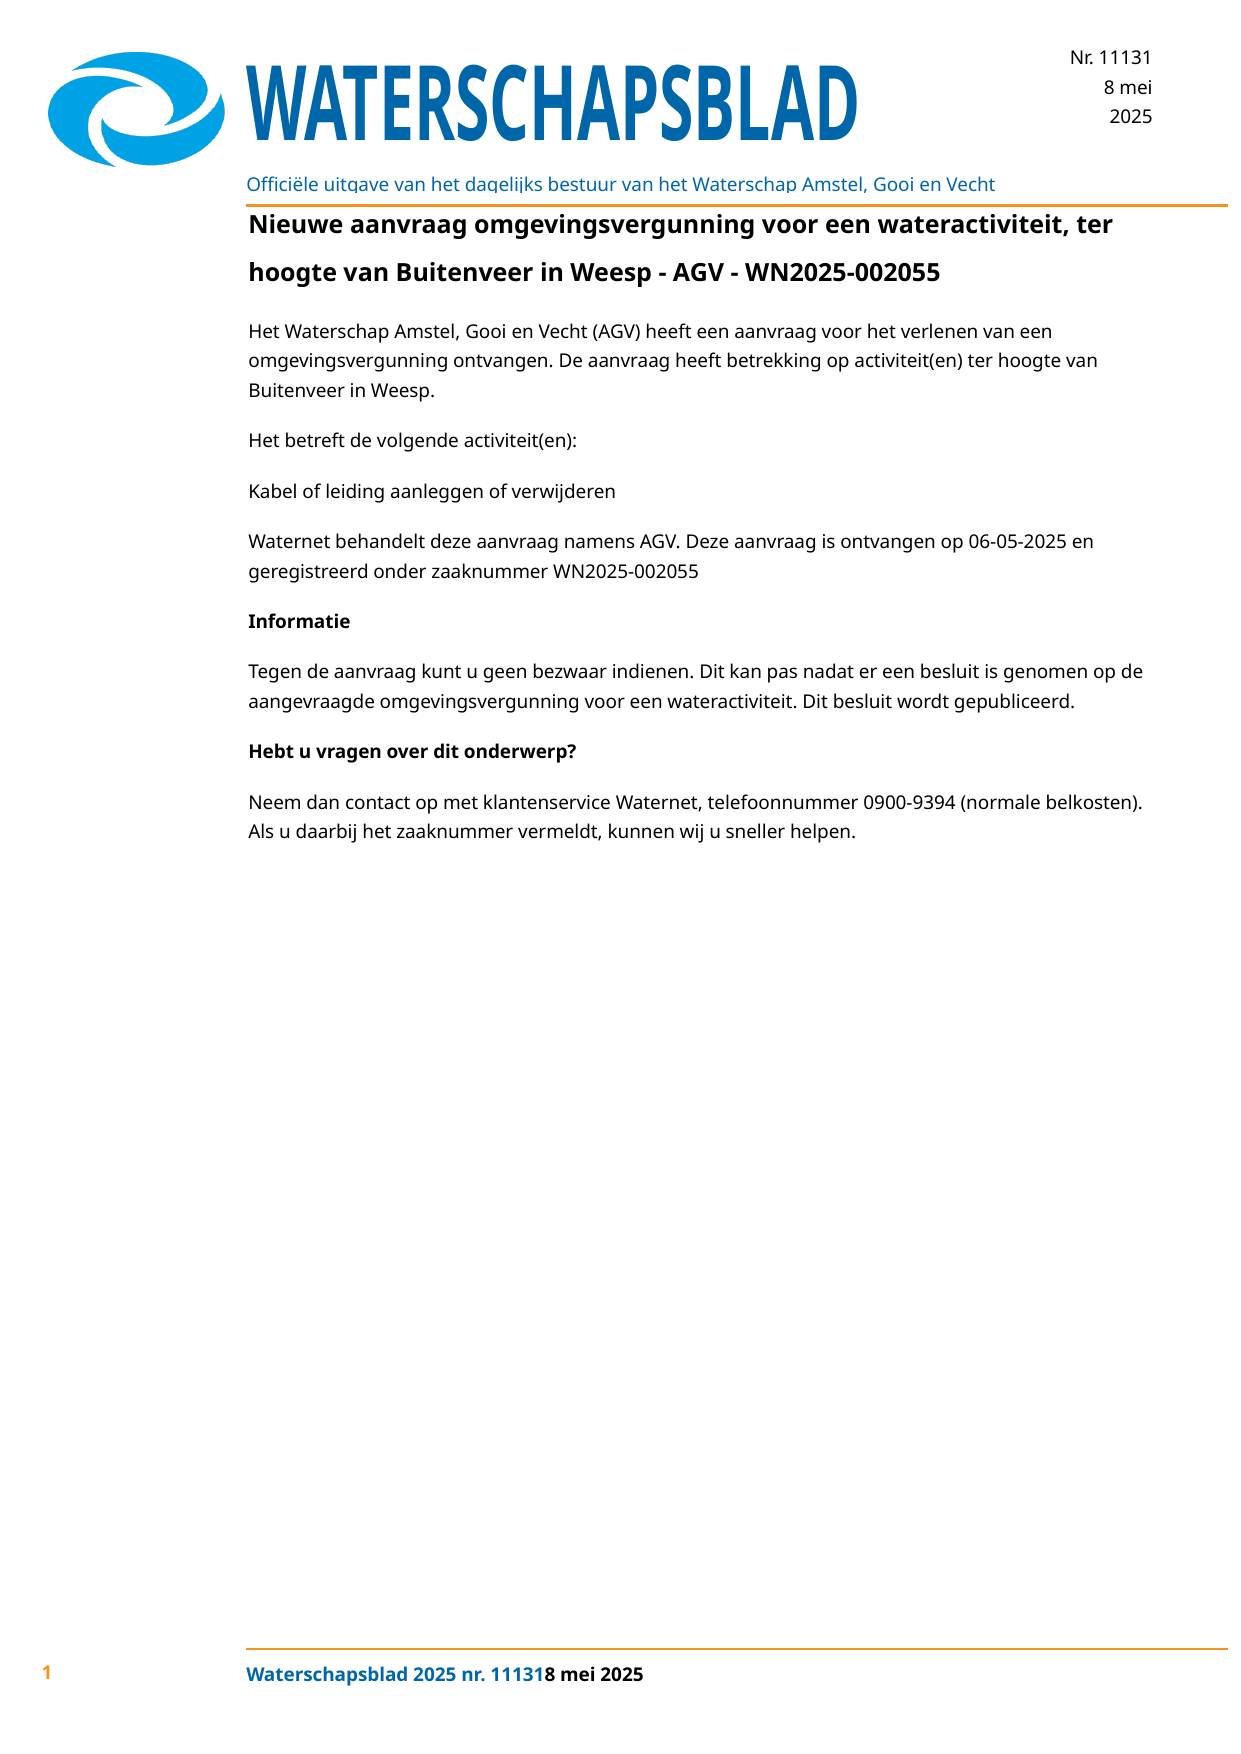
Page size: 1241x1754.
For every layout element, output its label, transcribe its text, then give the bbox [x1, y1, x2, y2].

text Hebt u vragen over dit onderwerp? [248, 739, 1152, 764]
text Kabel of leiding aanleggen of verwijderen [248, 478, 1152, 504]
text Tegen de aanvraag kunt u geen bezwaar indienen. Dit kan pas nadat er een besluit is genomen op de aangevraagde omgevingsvergunning voor een wateractiviteit. Dit besluit wordt gepubliceerd. [248, 659, 1152, 714]
text Neem dan contact op met klantenservice Waternet, telefoonnummer 0900-9394 (normale belkosten). Als u daarbij het zaaknummer vermeldt, kunnen wij u sneller helpen. [248, 789, 1152, 844]
picture [41, 47, 231, 172]
text Nieuwe aanvraag omgevingsvergunning voor een wateractiviteit, ter hoogte van Buitenveer in Weesp - AGV - WN2025-002055 [248, 207, 1152, 288]
text Informatie [248, 608, 1152, 634]
text Het betreft de volgende activiteit(en): [248, 427, 1152, 453]
text Waternet behandelt deze aanvraag namens AGV. Deze aanvraag is ontvangen op 06-05-2025 en geregistreerd onder zaaknummer WN2025-002055 [248, 528, 1152, 584]
text Het Waterschap Amstel, Gooi en Vecht (AGV) heeft een aanvraag voor het verlenen van een omgevingsvergunning ontvangen. De aanvraag heeft betrekking op activiteit(en) ter hoogte van Buitenveer in Weesp. [248, 318, 1152, 403]
